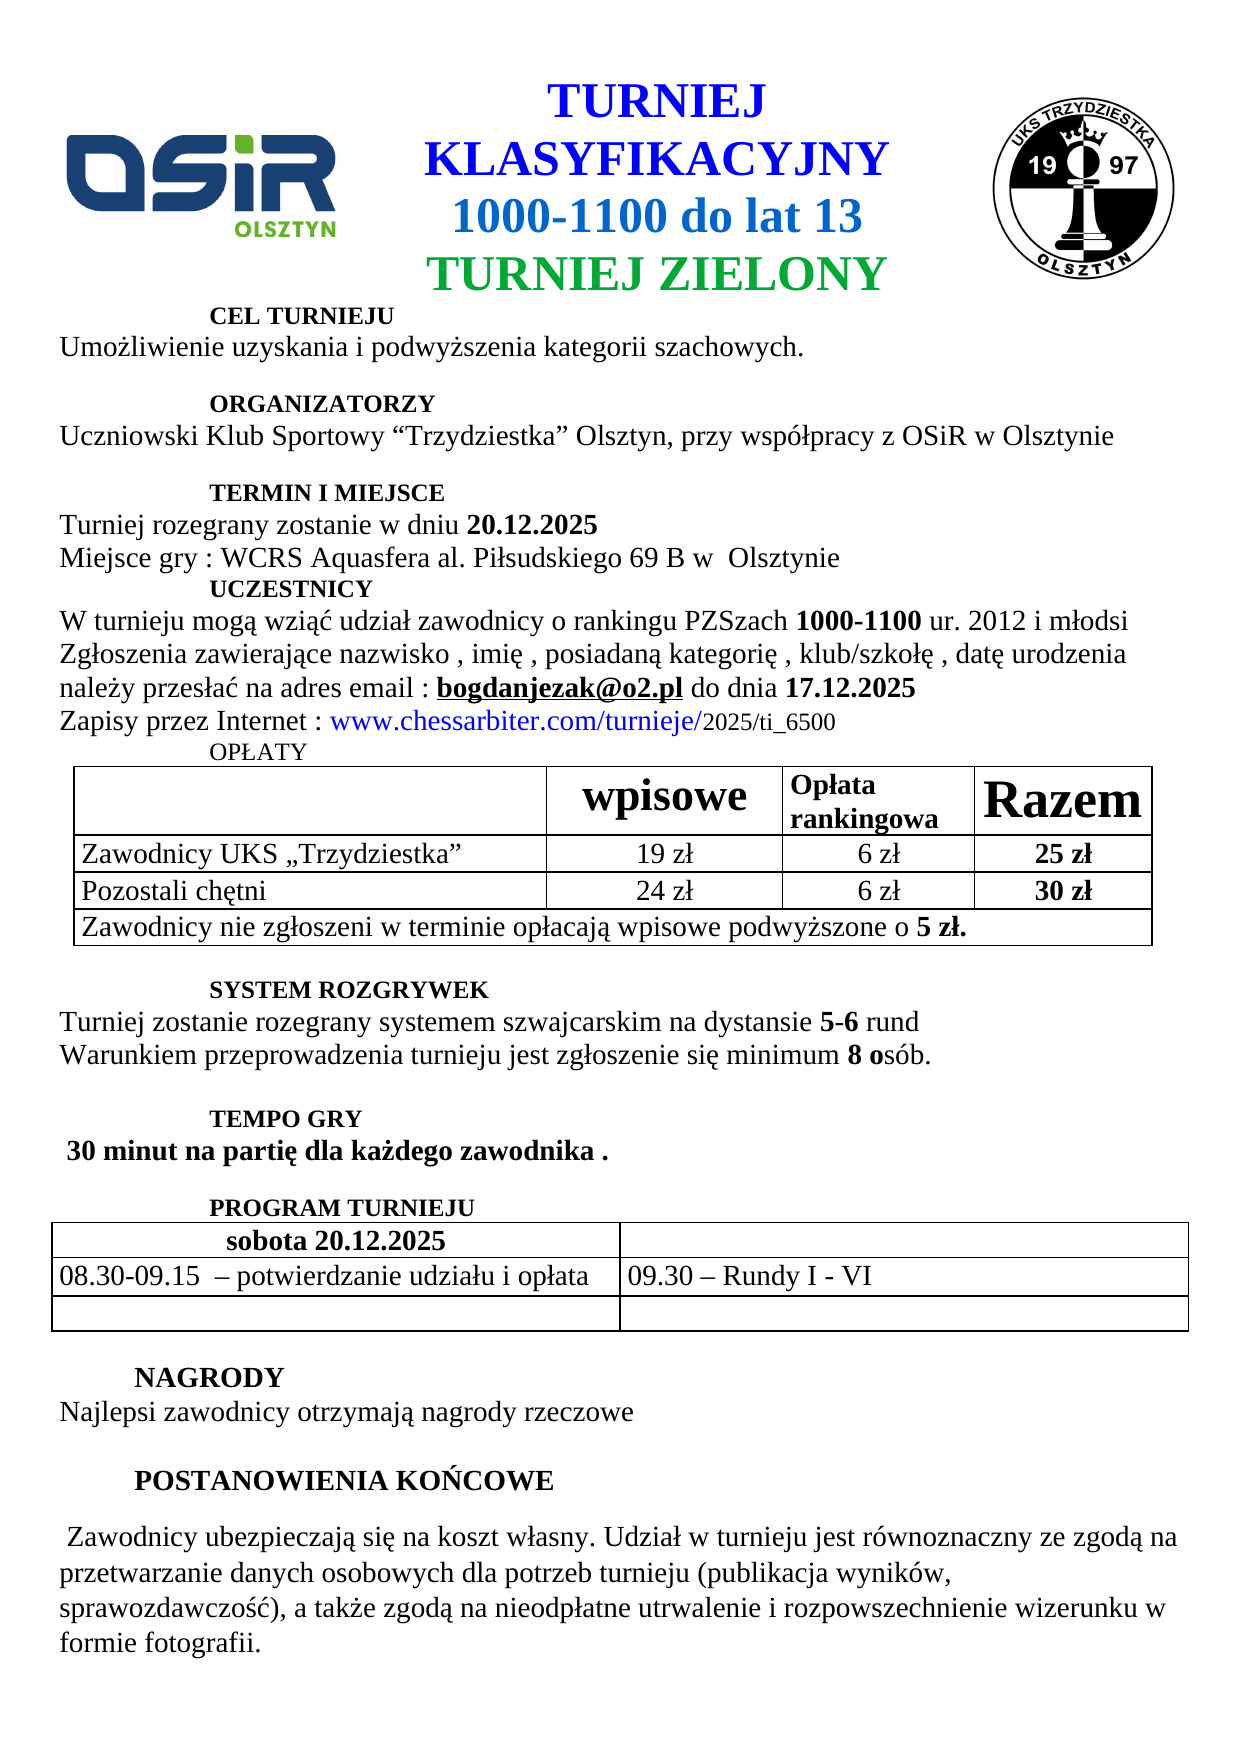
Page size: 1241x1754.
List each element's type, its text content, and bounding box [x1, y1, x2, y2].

table_header Razem [975, 767, 1151, 834]
text CEL TURNIEJU [134, 301, 1181, 329]
text OPŁATY [59, 737, 1181, 766]
text Warunkiem przeprowadzenia turnieju jest zgłoszenie się minimum 8 osób. [59, 1037, 1181, 1071]
table_cell 30 zł [975, 873, 1151, 908]
table_header [621, 1223, 1188, 1257]
text SYSTEM ROZGRYWEK [59, 975, 1181, 1004]
text Turniej rozegrany zostanie w dniu 20.12.2025 [59, 507, 1181, 540]
table_cell Zawodnicy UKS „Trzydziestka” [75, 836, 546, 871]
text NAGRODY [59, 1361, 1181, 1394]
table_header TURNIEJ KLASYFIKACYJNY 1000-1100 do lat 13 TURNIEJ ZIELONY [339, 71, 976, 301]
table_cell 19 zł [547, 836, 782, 871]
table_header wpisowe [547, 767, 782, 834]
text PROGRAM TURNIEJU [59, 1193, 1181, 1222]
table_header Opłata rankingowa [783, 767, 974, 834]
text Uczniowski Klub Sportowy “Trzydziestka” Olsztyn, przy współpracy z OSiR w Olsztynie [59, 418, 1181, 452]
text Turniej zostanie rozegrany systemem szwajcarskim na dystansie 5-6 rund [59, 1004, 1181, 1037]
text Umożliwienie uzyskania i podwyższenia kategorii szachowych. [59, 329, 1181, 363]
table_header sobota 20.12.2025 [53, 1223, 619, 1257]
table_cell Pozostali chętni [75, 873, 546, 908]
table_header [75, 767, 546, 834]
table_header [976, 71, 1181, 301]
text POSTANOWIENIA KOŃCOWE [59, 1461, 1181, 1497]
text ORGANIZATORZY [59, 389, 1181, 418]
text Zapisy przez Internet : www.chessarbiter.com/turnieje/2025/ti_6500 [59, 703, 1181, 737]
table_cell [53, 1297, 619, 1330]
text Zgłoszenia zawierające nazwisko , imię , posiadaną kategorię , klub/szkołę , datę urodzenia należy przesłać na adres email : bogdanjezak@o2.pl do dnia 17.12.2025 [59, 636, 1181, 703]
picture [66, 135, 336, 237]
table_cell 24 zł [547, 873, 782, 908]
text Najlepsi zawodnicy otrzymają nagrody rzeczowe [59, 1394, 1181, 1428]
text TERMIN I MIEJSCE [59, 478, 1181, 507]
table_cell Zawodnicy nie zgłoszeni w terminie opłacają wpisowe podwyższone o 5 zł. [75, 910, 1151, 944]
table_cell [621, 1297, 1188, 1330]
text Zawodnicy ubezpieczają się na koszt własny. Udział w turnieju jest równoznaczny ze zgodą na przetwarzanie danych osobowych dla potrzeb turnieju (publikacja wyników, sprawozdawczość), a także zgodą na nieodpłatne utrwalenie i rozpowszechnienie wizerunku w formie fotografii. [59, 1517, 1181, 1659]
text 30 minut na partię dla każdego zawodnika . [59, 1133, 1181, 1167]
text Miejsce gry : WCRS Aquasfera al. Piłsudskiego 69 B w Olsztynie [59, 540, 1181, 574]
text UCZESTNICY [134, 574, 1181, 603]
table_cell 25 zł [975, 836, 1151, 871]
table_cell 6 zł [783, 873, 974, 908]
picture [983, 85, 1182, 287]
table_cell 09.30 – Rundy I - VI [621, 1258, 1188, 1295]
table_header [59, 71, 339, 301]
text W turnieju mogą wziąć udział zawodnicy o rankingu PZSzach 1000-1100 ur. 2012 i młodsi [59, 603, 1181, 636]
table_cell 6 zł [783, 836, 974, 871]
table_cell 08.30-09.15 – potwierdzanie udziału i opłata [53, 1258, 619, 1295]
text TEMPO GRY [59, 1104, 1181, 1133]
